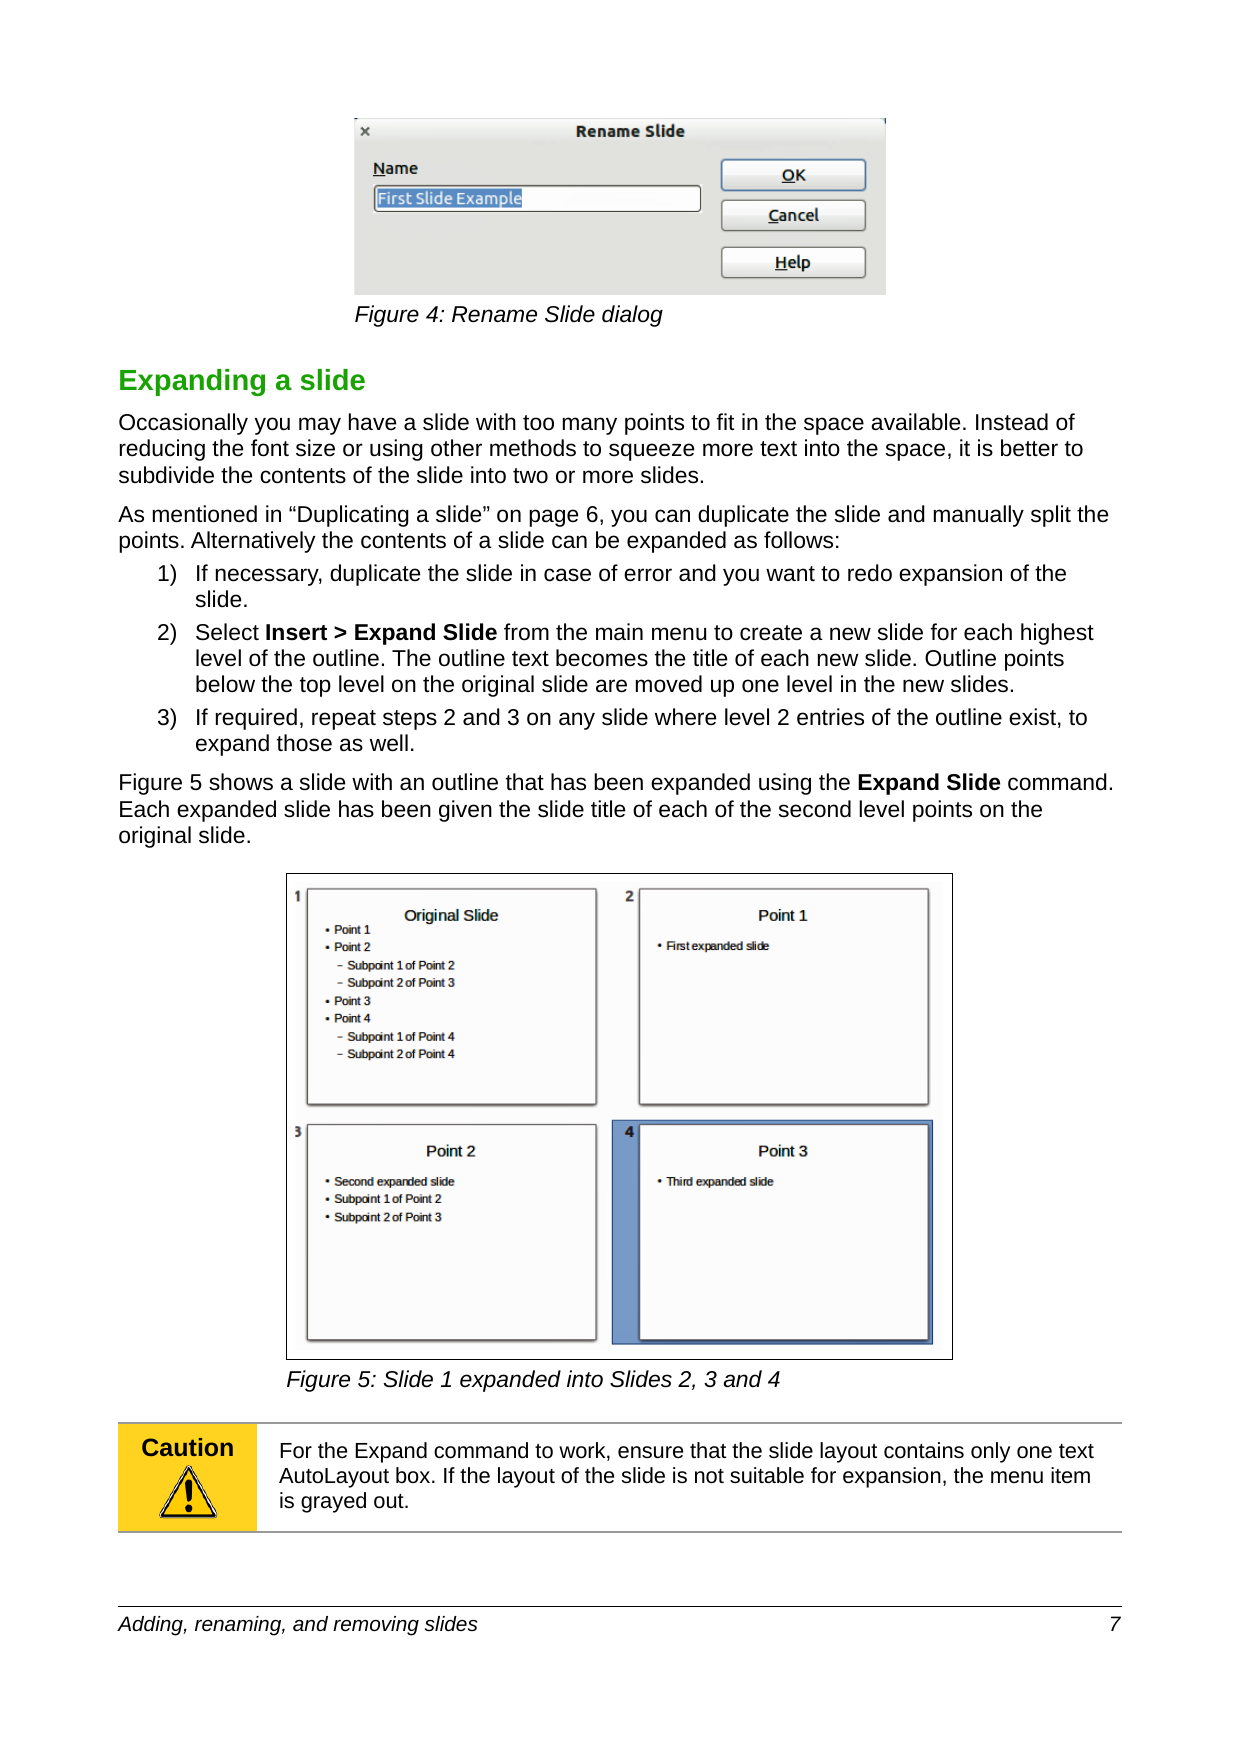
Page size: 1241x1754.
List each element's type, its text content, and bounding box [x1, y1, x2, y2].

subtitle Expanding a slide [118, 363, 1122, 397]
text Figure 4: Rename Slide dialog [354, 301, 886, 328]
text Figure 5 shows a slide with an outline that has been expanded using the Expand Slide command. Each expanded slide has been given the slide title of each of the second level points on the original slide. [118, 769, 1122, 848]
text Figure 5: Slide 1 expanded into Slides 2, 3 and 4 [286, 1366, 954, 1392]
text Occasionally you may have a slide with too many points to fit in the space available. Instead of reducing the font size or using other methods to squeeze more text into the space, it is better to subdivide the contents of the slide into two or more slides. [118, 409, 1122, 488]
list If necessary, duplicate the slide in case of error and you want to redo expansion of the slide. [177, 560, 1122, 612]
list Select Insert > Expand Slide from the main menu to create a new slide for each highest level of the outline. The outline text becomes the title of each new slide. Outline points below the top level on the original slide are moved up one level in the new slides. [177, 619, 1122, 698]
picture [354, 118, 886, 295]
picture [295, 882, 944, 1350]
picture [155, 1462, 220, 1522]
table_header Caution [118, 1424, 257, 1531]
table_header For the Expand command to work, ensure that the slide layout contains only one text AutoLayout box. If the layout of the slide is not suitable for expansion, the menu item is grayed out. [258, 1424, 1122, 1531]
list If required, repeat steps 2 and 3 on any slide where level 2 entries of the outline exist, to expand those as well. [177, 704, 1122, 757]
list As mentioned in “Duplicating a slide” on page 6, you can duplicate the slide and manually split the points. Alternatively the contents of a slide can be expanded as follows: [118, 501, 1122, 553]
